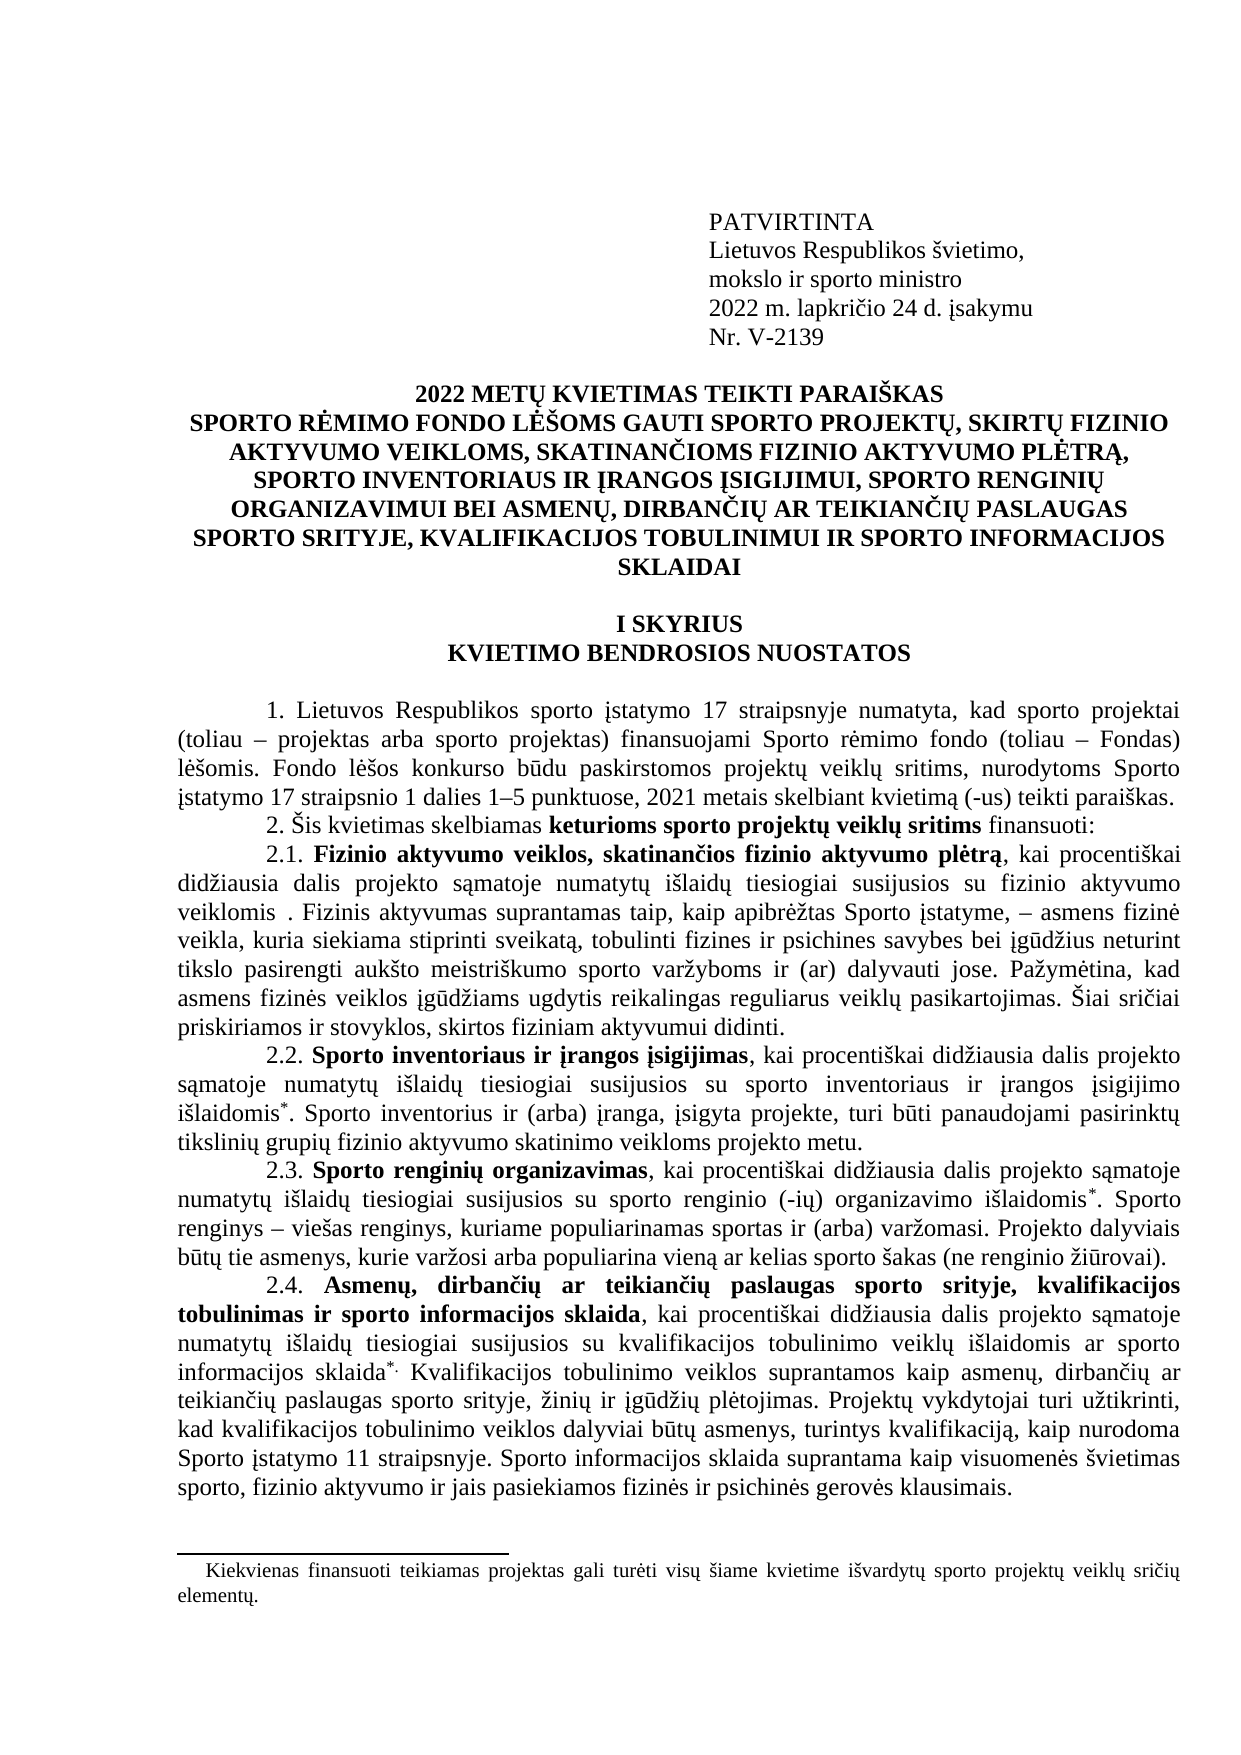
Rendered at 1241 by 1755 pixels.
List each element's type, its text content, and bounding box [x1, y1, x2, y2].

text 2.2. Sporto inventoriaus ir įrangos įsigijimas, kai procentiškai didžiausia dalis projekto sąmatoje numatytų išlaidų tiesiogiai susijusios su sporto inventoriaus ir įrangos įsigijimo išlaidomis*. Sporto inventorius ir (arba) įranga, įsigyta projekte, turi būti panaudojami pasirinktų tikslinių grupių fizinio aktyvumo skatinimo veikloms projekto metu. [177, 1040, 1181, 1155]
text SPORTO RĖMIMO FONDO LĖŠOMS GAUTI SPORTO PROJEKTŲ, SKIRTŲ FIZINIO AKTYVUMO VEIKLOMS, SKATINANČIOMS FIZINIO AKTYVUMO PLĖTRĄ, SPORTO INVENTORIAUS IR ĮRANGOS ĮSIGIJIMUI, SPORTO RENGINIŲ ORGANIZAVIMUI BEI ASMENŲ, DIRBANČIŲ AR TEIKIANČIŲ PASLAUGAS SPORTO SRITYJE, KVALIFIKACIJOS TOBULINIMUI IR SPORTO INFORMACIJOS SKLAIDAI [177, 408, 1181, 580]
text 2022 m. lapkričio 24 d. įsakymu [177, 293, 1181, 322]
text 1. Lietuvos Respublikos sporto įstatymo 17 straipsnyje numatyta, kad sporto projektai (toliau – projektas arba sporto projektas) finansuojami Sporto rėmimo fondo (toliau – Fondas) lėšomis. Fondo lėšos konkurso būdu paskirstomos projektų veiklų sritims, nurodytoms Sporto įstatymo 17 straipsnio 1 dalies 1–5 punktuose, 2021 metais skelbiant kvietimą (-us) teikti paraiškas. [177, 695, 1181, 810]
text PATVIRTINTA [177, 207, 1181, 235]
text mokslo ir sporto ministro [177, 264, 1181, 293]
text 2022 METŲ KVIETIMAS TEIKTI PARAIŠKAS [177, 379, 1181, 408]
text Lietuvos Respublikos švietimo, [177, 235, 1181, 264]
text 2.4. Asmenų, dirbančių ar teikiančių paslaugas sporto srityje, kvalifikacijos tobulinimas ir sporto informacijos sklaida, kai procentiškai didžiausia dalis projekto sąmatoje numatytų išlaidų tiesiogiai susijusios su kvalifikacijos tobulinimo veiklų išlaidomis ar sporto informacijos sklaida*. Kvalifikacijos tobulinimo veiklos suprantamos kaip asmenų, dirbančių ar teikiančių paslaugas sporto srityje, žinių ir įgūdžių plėtojimas. Projektų vykdytojai turi užtikrinti, kad kvalifikacijos tobulinimo veiklos dalyviai būtų asmenys, turintys kvalifikaciją, kaip nurodoma Sporto įstatymo 11 straipsnyje. Sporto informacijos sklaida suprantama kaip visuomenės švietimas sporto, fizinio aktyvumo ir jais pasiekiamos fizinės ir psichinės gerovės klausimais. [177, 1270, 1181, 1500]
text Nr. V-2139 [177, 322, 1181, 350]
text I SKYRIUS [177, 609, 1181, 638]
text KVIETIMO BENDROSIOS NUOSTATOS [177, 638, 1181, 667]
text 2.1. Fizinio aktyvumo veiklos, skatinančios fizinio aktyvumo plėtrą, kai procentiškai didžiausia dalis projekto sąmatoje numatytų išlaidų tiesiogiai susijusios su fizinio aktyvumo veiklomis. Fizinis aktyvumas suprantamas taip, kaip apibrėžtas Sporto įstatyme, – asmens fizinė veikla, kuria siekiama stiprinti sveikatą, tobulinti fizines ir psichines savybes bei įgūdžius neturint tikslo pasirengti aukšto meistriškumo sporto varžyboms ir (ar) dalyvauti jose. Pažymėtina, kad asmens fizinės veiklos įgūdžiams ugdytis reikalingas reguliarus veiklų pasikartojimas. Šiai sričiai priskiriamos ir stovyklos, skirtos fiziniam aktyvumui didinti. [177, 839, 1181, 1040]
text 2.3. Sporto renginių organizavimas, kai procentiškai didžiausia dalis projekto sąmatoje numatytų išlaidų tiesiogiai susijusios su sporto renginio (-ių) organizavimo išlaidomis*. Sporto renginys – viešas renginys, kuriame populiarinamas sportas ir (arba) varžomasi. Projekto dalyviais būtų tie asmenys, kurie varžosi arba populiarina vieną ar kelias sporto šakas (ne renginio žiūrovai). [177, 1155, 1181, 1270]
text Kiekvienas finansuoti teikiamas projektas gali turėti visų šiame kvietime išvardytų sporto projektų veiklų sričių elementų. [177, 1554, 1181, 1607]
text 2. Šis kvietimas skelbiamas keturioms sporto projektų veiklų sritims finansuoti: [177, 810, 1181, 839]
